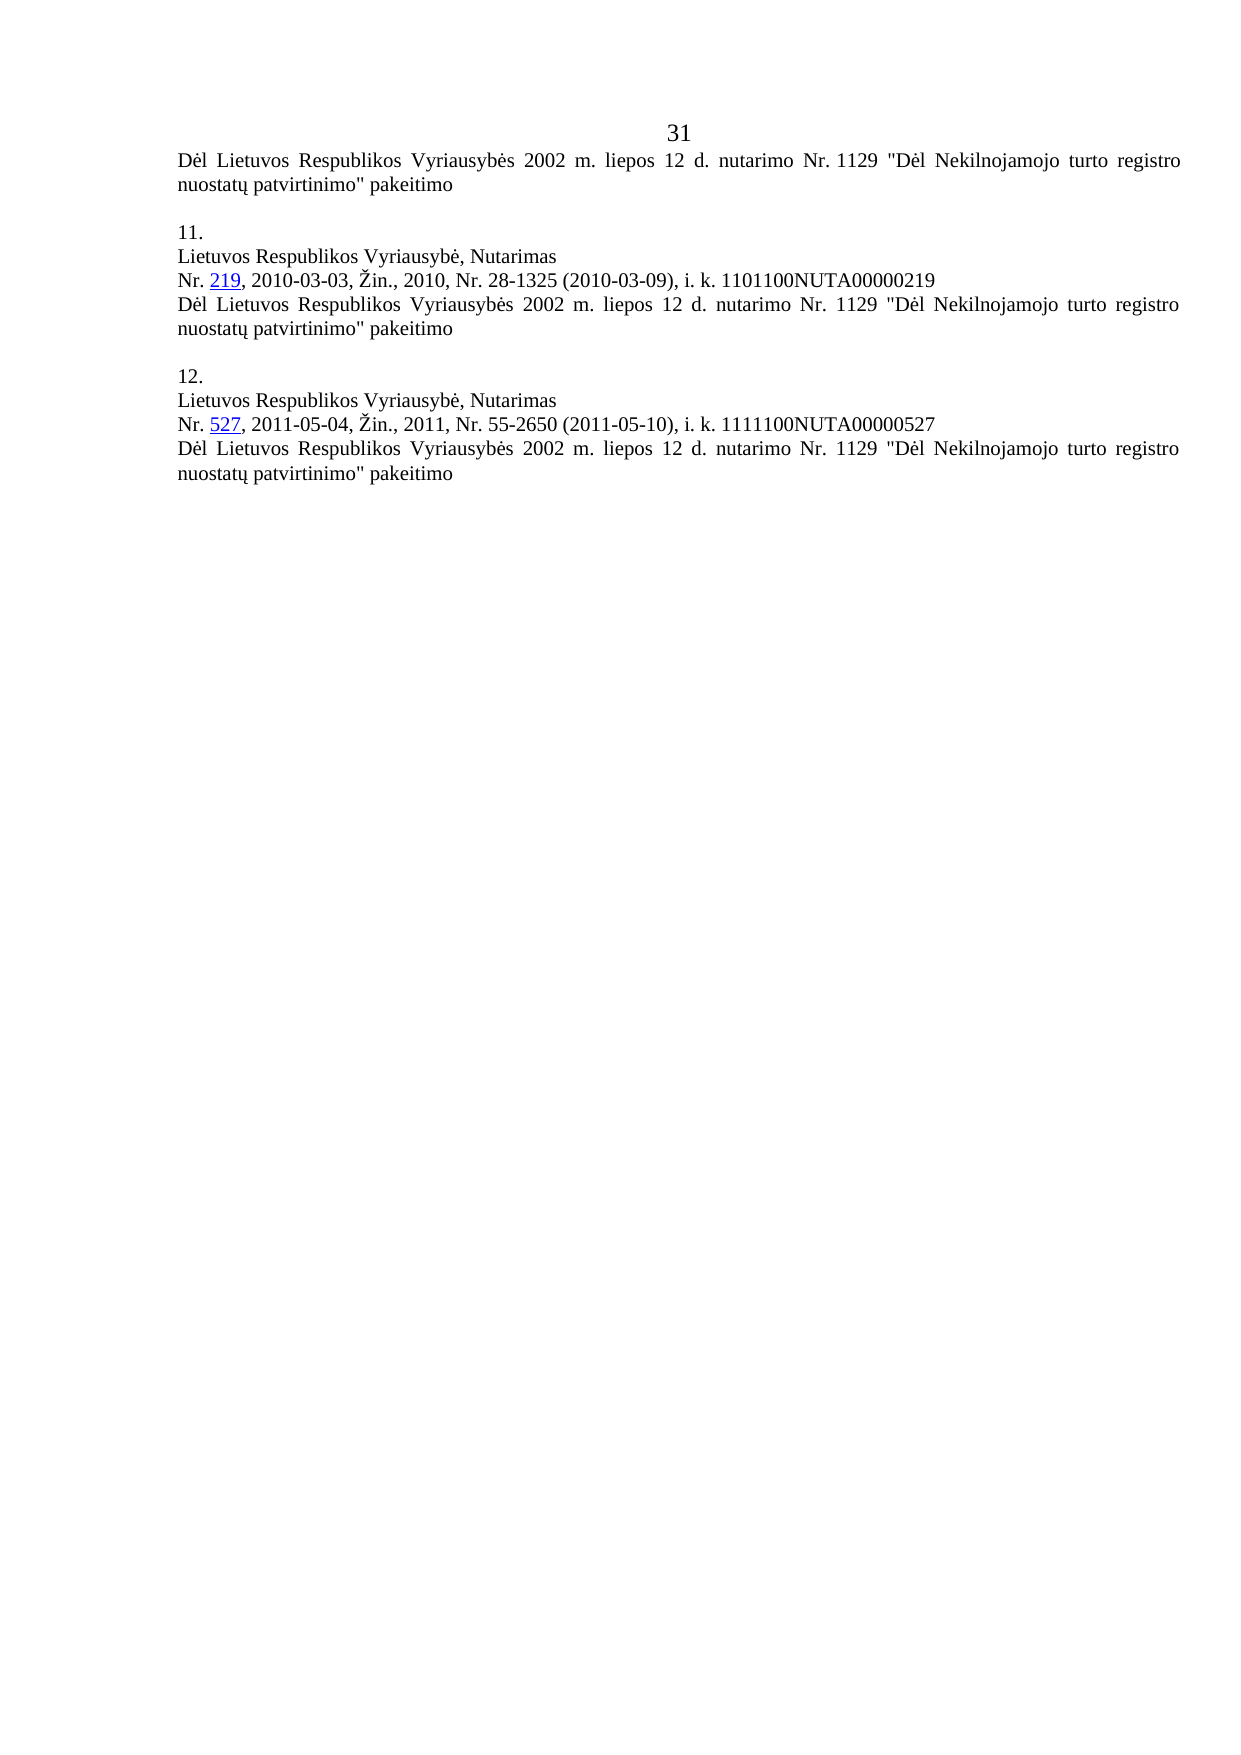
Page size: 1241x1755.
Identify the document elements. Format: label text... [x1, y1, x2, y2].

text 11. [177, 220, 1181, 244]
text Nr. 527, 2011-05-04, Žin., 2011, Nr. 55-2650 (2011-05-10), i. k. 1111100NUTA00000527 [177, 412, 1181, 436]
text Dėl Lietuvos Respublikos Vyriausybės 2002 m. liepos 12 d. nutarimo Nr. 1129 "Dėl Nekilnojamojo turto registro nuostatų patvirtinimo" pakeitimo [177, 292, 1181, 340]
text Nr. 219, 2010-03-03, Žin., 2010, Nr. 28-1325 (2010-03-09), i. k. 1101100NUTA00000219 [177, 268, 1181, 292]
text Lietuvos Respublikos Vyriausybė, Nutarimas [177, 388, 1181, 412]
text 12. [177, 364, 1181, 388]
text Lietuvos Respublikos Vyriausybė, Nutarimas [177, 244, 1181, 268]
text Dėl Lietuvos Respublikos Vyriausybės 2002 m. liepos 12 d. nutarimo Nr. 1129 "Dėl Nekilnojamojo turto registro nuostatų patvirtinimo" pakeitimo [177, 436, 1181, 484]
text Dėl Lietuvos Respublikos Vyriausybės 2002 m. liepos 12 d. nutarimo Nr. 1129 "Dėl Nekilnojamojo turto registro nuostatų patvirtinimo" pakeitimo [177, 148, 1181, 196]
